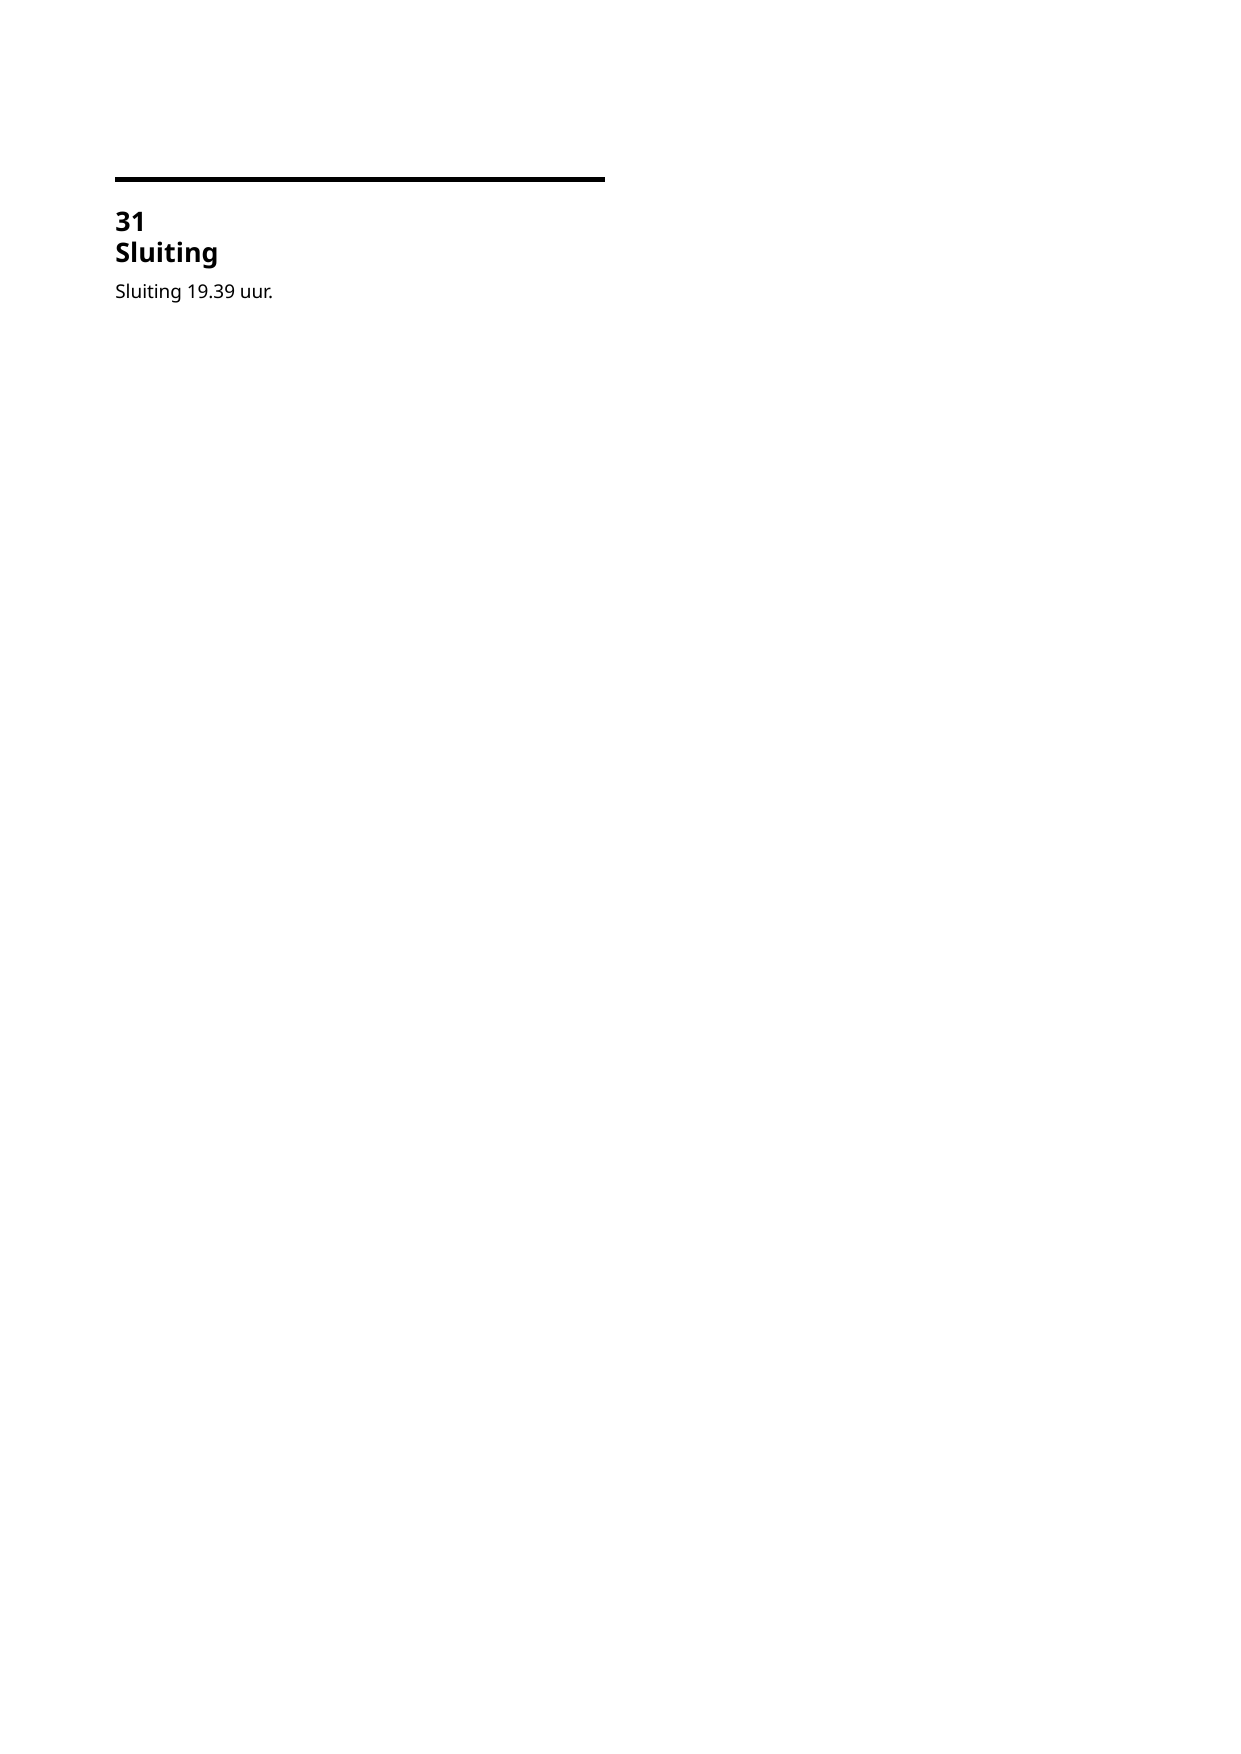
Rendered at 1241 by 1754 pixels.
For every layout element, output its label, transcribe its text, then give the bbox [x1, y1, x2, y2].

text 31 [115, 203, 605, 239]
text Sluiting [115, 239, 605, 283]
text Sluiting 19.39 uur. [115, 283, 605, 302]
